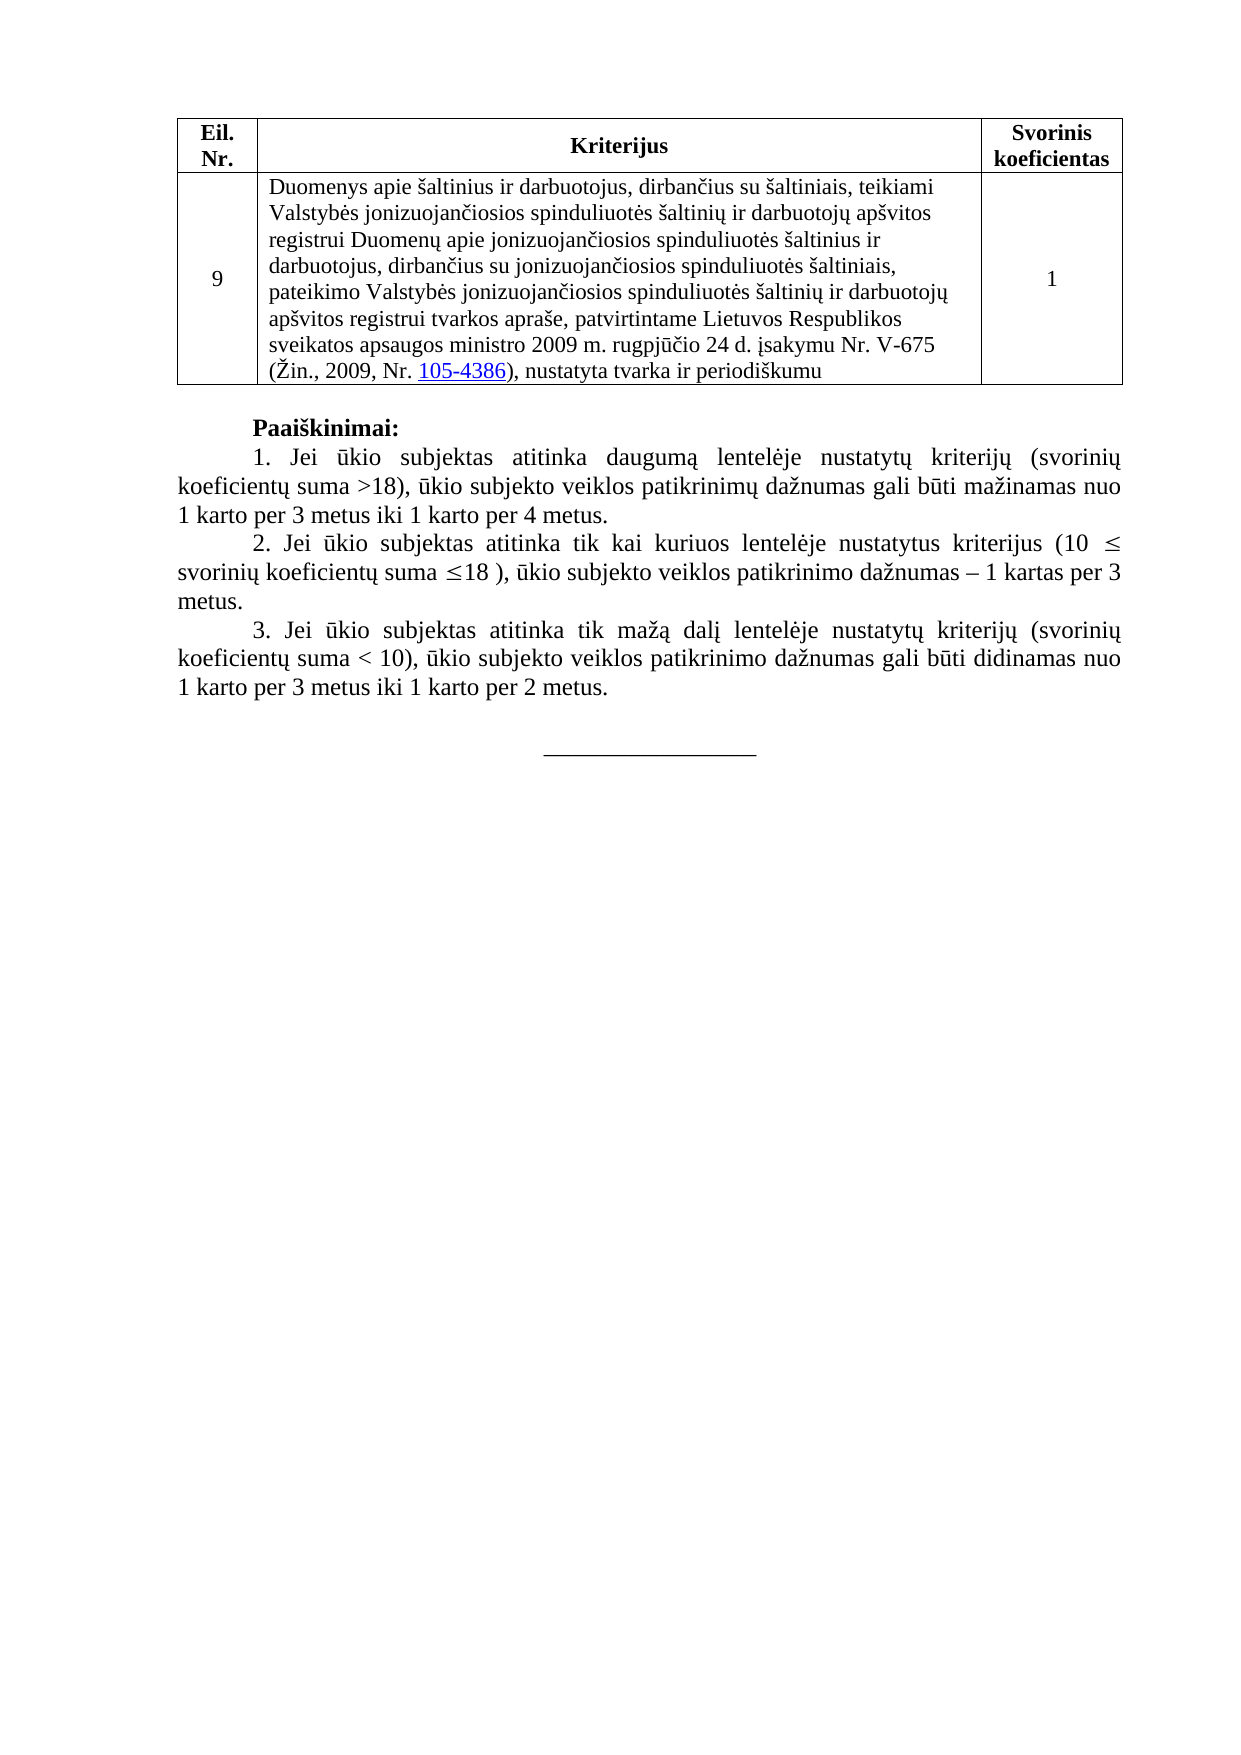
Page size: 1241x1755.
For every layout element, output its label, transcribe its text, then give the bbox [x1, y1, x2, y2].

table_cell 1 [982, 173, 1122, 384]
text Paaiškinimai: [177, 413, 1122, 442]
table_cell Duomenys apie šaltinius ir darbuotojus, dirbančius su šaltiniais, teikiami Valstybės jonizuojančiosios spinduliuotės šaltinių ir darbuotojų apšvitos registrui Duomenų apie jonizuojančiosios spinduliuotės šaltinius ir darbuotojus, dirbančius su jonizuojančiosios spinduliuotės šaltiniais, pateikimo Valstybės jonizuojančiosios spinduliuotės šaltinių ir darbuotojų apšvitos registrui tvarkos apraše, patvirtintame Lietuvos Respublikos sveikatos apsaugos ministro 2009 m. rugpjūčio 24 d. įsakymu Nr. V-675 (Žin., 2009, Nr. 105-4386), nustatyta tvarka ir periodiškumu [258, 173, 981, 384]
table_header Svorinis koeficientas [982, 119, 1122, 172]
table_cell 9 [178, 173, 257, 384]
table_header Kriterijus [258, 119, 981, 172]
text _________________ [177, 730, 1122, 758]
text 2. Jei ūkio subjektas atitinka tik kai kuriuos lentelėje nustatytus kriterijus (10  svorinių koeficientų suma 18 ), ūkio subjekto veiklos patikrinimo dažnumas – 1 kartas per 3 metus. [177, 528, 1122, 615]
table_header Eil. Nr. [178, 119, 257, 172]
text 1. Jei ūkio subjektas atitinka daugumą lentelėje nustatytų kriterijų (svorinių koeficientų suma >18), ūkio subjekto veiklos patikrinimų dažnumas gali būti mažinamas nuo 1 karto per 3 metus iki 1 karto per 4 metus. [177, 442, 1122, 528]
text 3. Jei ūkio subjektas atitinka tik mažą dalį lentelėje nustatytų kriterijų (svorinių koeficientų suma < 10), ūkio subjekto veiklos patikrinimo dažnumas gali būti didinamas nuo 1 karto per 3 metus iki 1 karto per 2 metus. [177, 615, 1122, 701]
